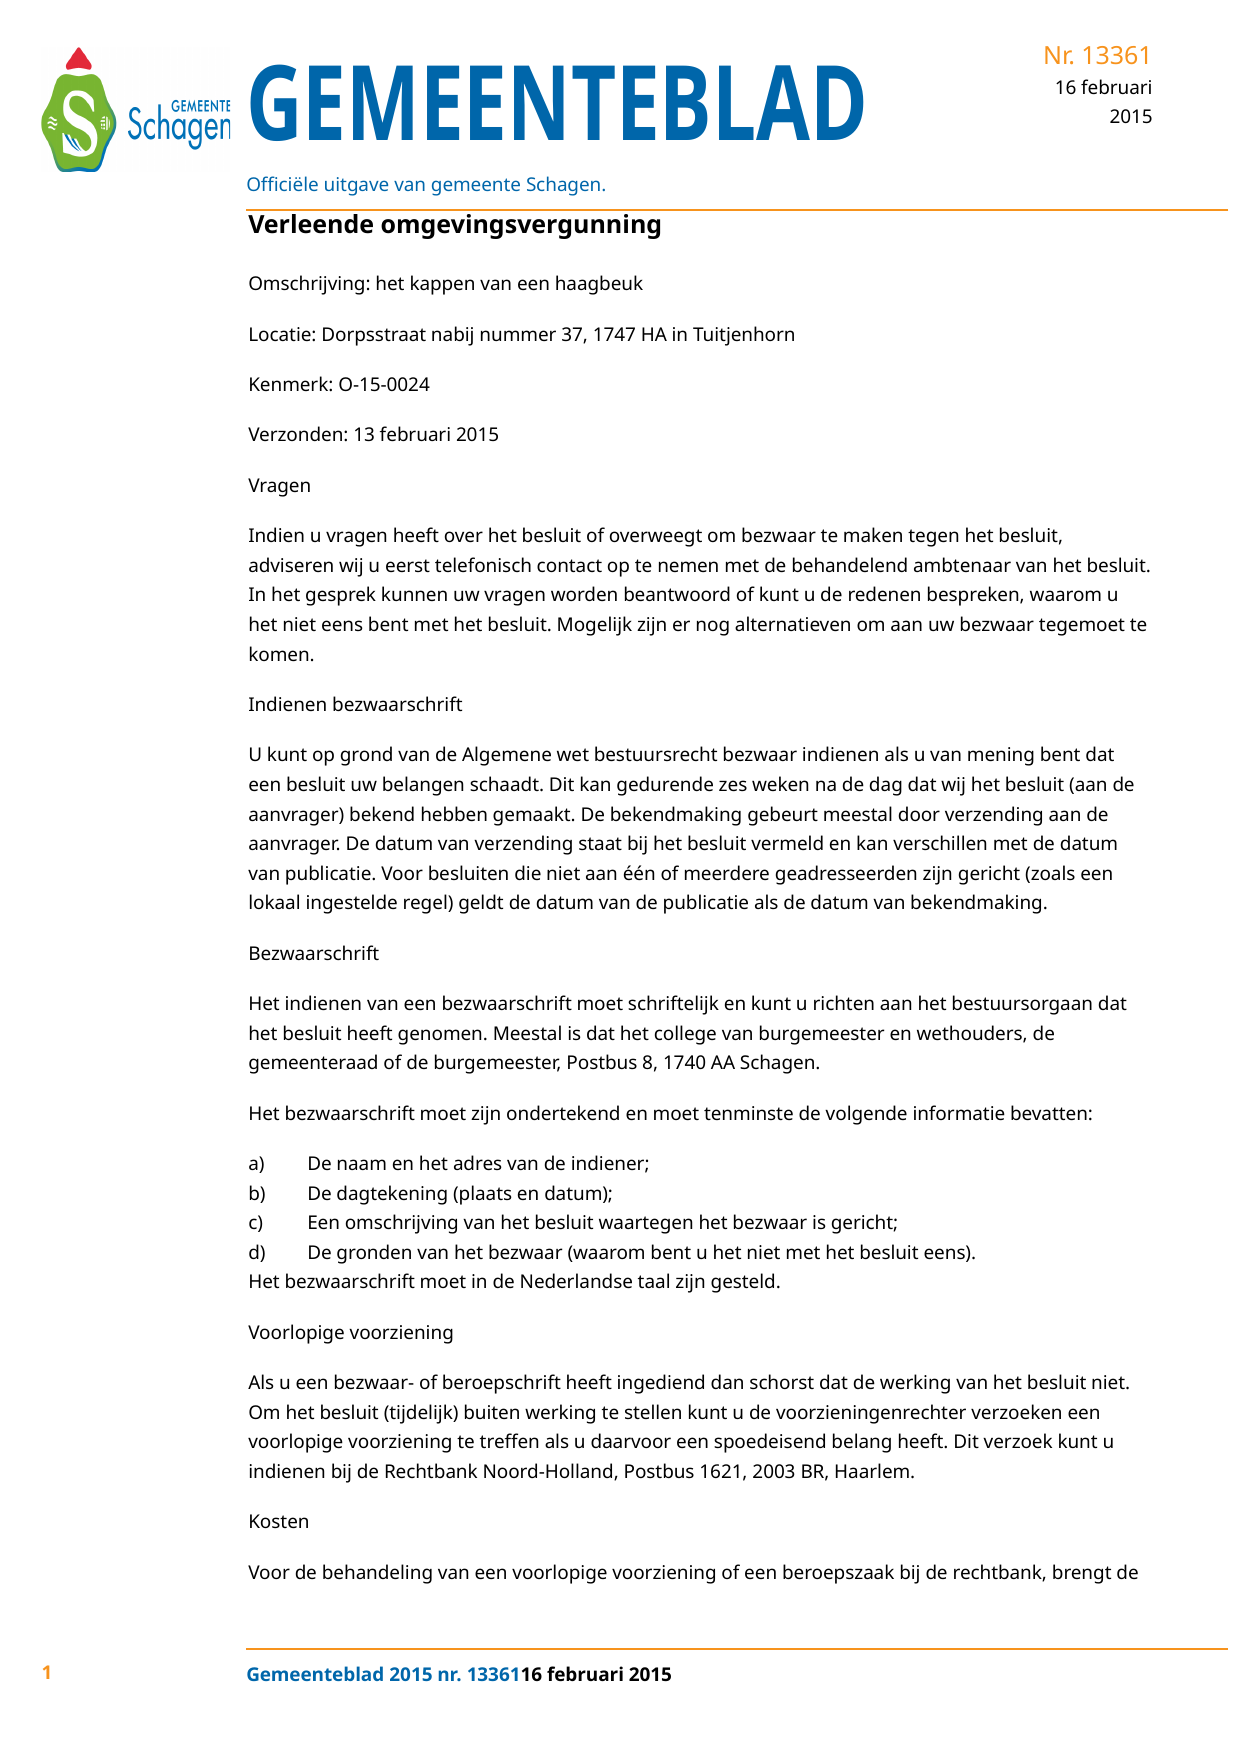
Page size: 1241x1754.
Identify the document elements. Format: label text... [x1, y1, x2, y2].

text U kunt op grond van de Algemene wet bestuursrecht bezwaar indienen als u van mening bent dat een besluit uw belangen schaadt. Dit kan gedurende zes weken na de dag dat wij het besluit (aan de aanvrager) bekend hebben gemaakt. De bekendmaking gebeurt meestal door verzending aan de aanvrager. De datum van verzending staat bij het besluit vermeld en kan verschillen met de datum van publicatie. Voor besluiten die niet aan één of meerdere geadresseerden zijn gericht (zoals een lokaal ingestelde regel) geldt de datum van de publicatie als de datum van bekendmaking. [248, 742, 1152, 915]
text Locatie: Dorpsstraat nabij nummer 37, 1747 HA in Tuitjenhorn [248, 321, 1152, 346]
text Vragen [248, 472, 1152, 498]
text Kosten [248, 1509, 1152, 1534]
list De naam en het adres van de indiener; [248, 1150, 1152, 1176]
text Indien u vragen heeft over het besluit of overweegt om bezwaar te maken tegen het besluit, adviseren wij u eerst telefonisch contact op te nemen met de behandelend ambtenaar van het besluit. In het gesprek kunnen uw vragen worden beantwoord of kunt u de redenen bespreken, waarom u het niet eens bent met het besluit. Mogelijk zijn er nog alternatieven om aan uw bezwaar tegemoet te komen. [248, 522, 1152, 666]
list De dagtekening (plaats en datum); [248, 1180, 1152, 1206]
list Een omschrijving van het besluit waartegen het bezwaar is gericht; [248, 1209, 1152, 1235]
text Verleende omgevingsvergunning [248, 211, 1152, 241]
text Het bezwaarschrift moet in de Nederlandse taal zijn gesteld. [248, 1269, 1152, 1294]
text Als u een bezwaar- of beroepschrift heeft ingediend dan schorst dat de werking van het besluit niet. Om het besluit (tijdelijk) buiten werking te stellen kunt u de voorzieningenrechter verzoeken een voorlopige voorziening te treffen als u daarvoor een spoedeisend belang heeft. Dit verzoek kunt u indienen bij de Rechtbank Noord-Holland, Postbus 1621, 2003 BR, Haarlem. [248, 1369, 1152, 1484]
text Voorlopige voorziening [248, 1319, 1152, 1345]
list De gronden van het bezwaar (waarom bent u het niet met het besluit eens). [248, 1239, 1152, 1265]
text Indienen bezwaarschrift [248, 691, 1152, 717]
text Het bezwaarschrift moet zijn ondertekend en moet tenminste de volgende informatie bevatten: [248, 1100, 1152, 1126]
text Voor de behandeling van een voorlopige voorziening of een beroepszaak bij de rechtbank, brengt de [248, 1559, 1152, 1585]
text Verzonden: 13 februari 2015 [248, 422, 1152, 447]
text Bezwaarschrift [248, 940, 1152, 966]
picture [41, 47, 231, 172]
text Kenmerk: O-15-0024 [248, 371, 1152, 397]
text Omschrijving: het kappen van een haagbeuk [248, 270, 1152, 296]
text Het indienen van een bezwaarschrift moet schriftelijk en kunt u richten aan het bestuursorgaan dat het besluit heeft genomen. Meestal is dat het college van burgemeester en wethouders, de gemeenteraad of de burgemeester, Postbus 8, 1740 AA Schagen. [248, 990, 1152, 1075]
